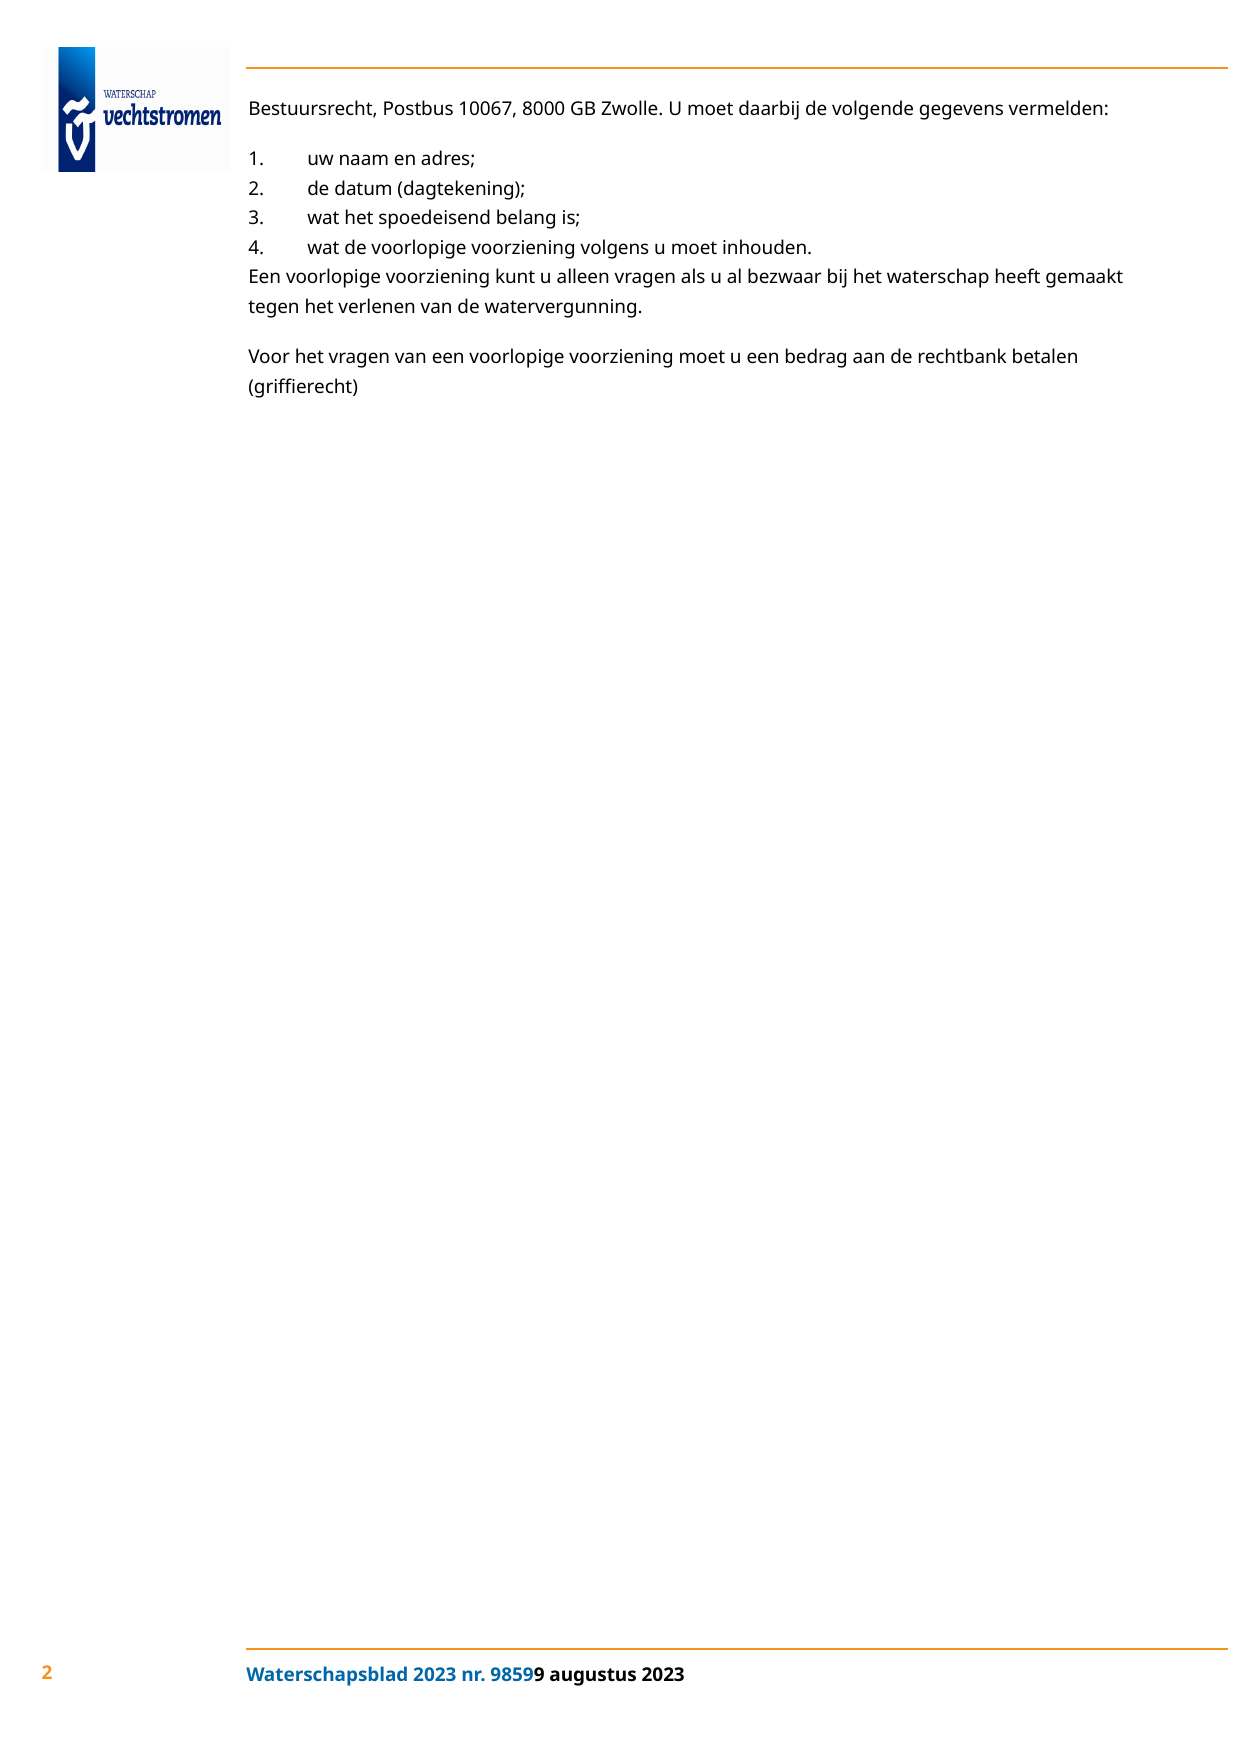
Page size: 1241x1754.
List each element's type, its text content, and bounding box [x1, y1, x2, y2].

list wat de voorlopige voorziening volgens u moet inhouden. [248, 234, 1152, 260]
picture [41, 47, 231, 172]
text Bestuursrecht, Postbus 10067, 8000 GB Zwolle. U moet daarbij de volgende gegevens vermelden: [248, 95, 1152, 121]
text Voor het vragen van een voorlopige voorziening moet u een bedrag aan de rechtbank betalen (griffierecht) [248, 343, 1152, 399]
list uw naam en adres; [248, 145, 1152, 171]
list de datum (dagtekening); [248, 175, 1152, 201]
text Een voorlopige voorziening kunt u alleen vragen als u al bezwaar bij het waterschap heeft gemaakt tegen het verlenen van de watervergunning. [248, 263, 1152, 319]
list wat het spoedeisend belang is; [248, 204, 1152, 230]
